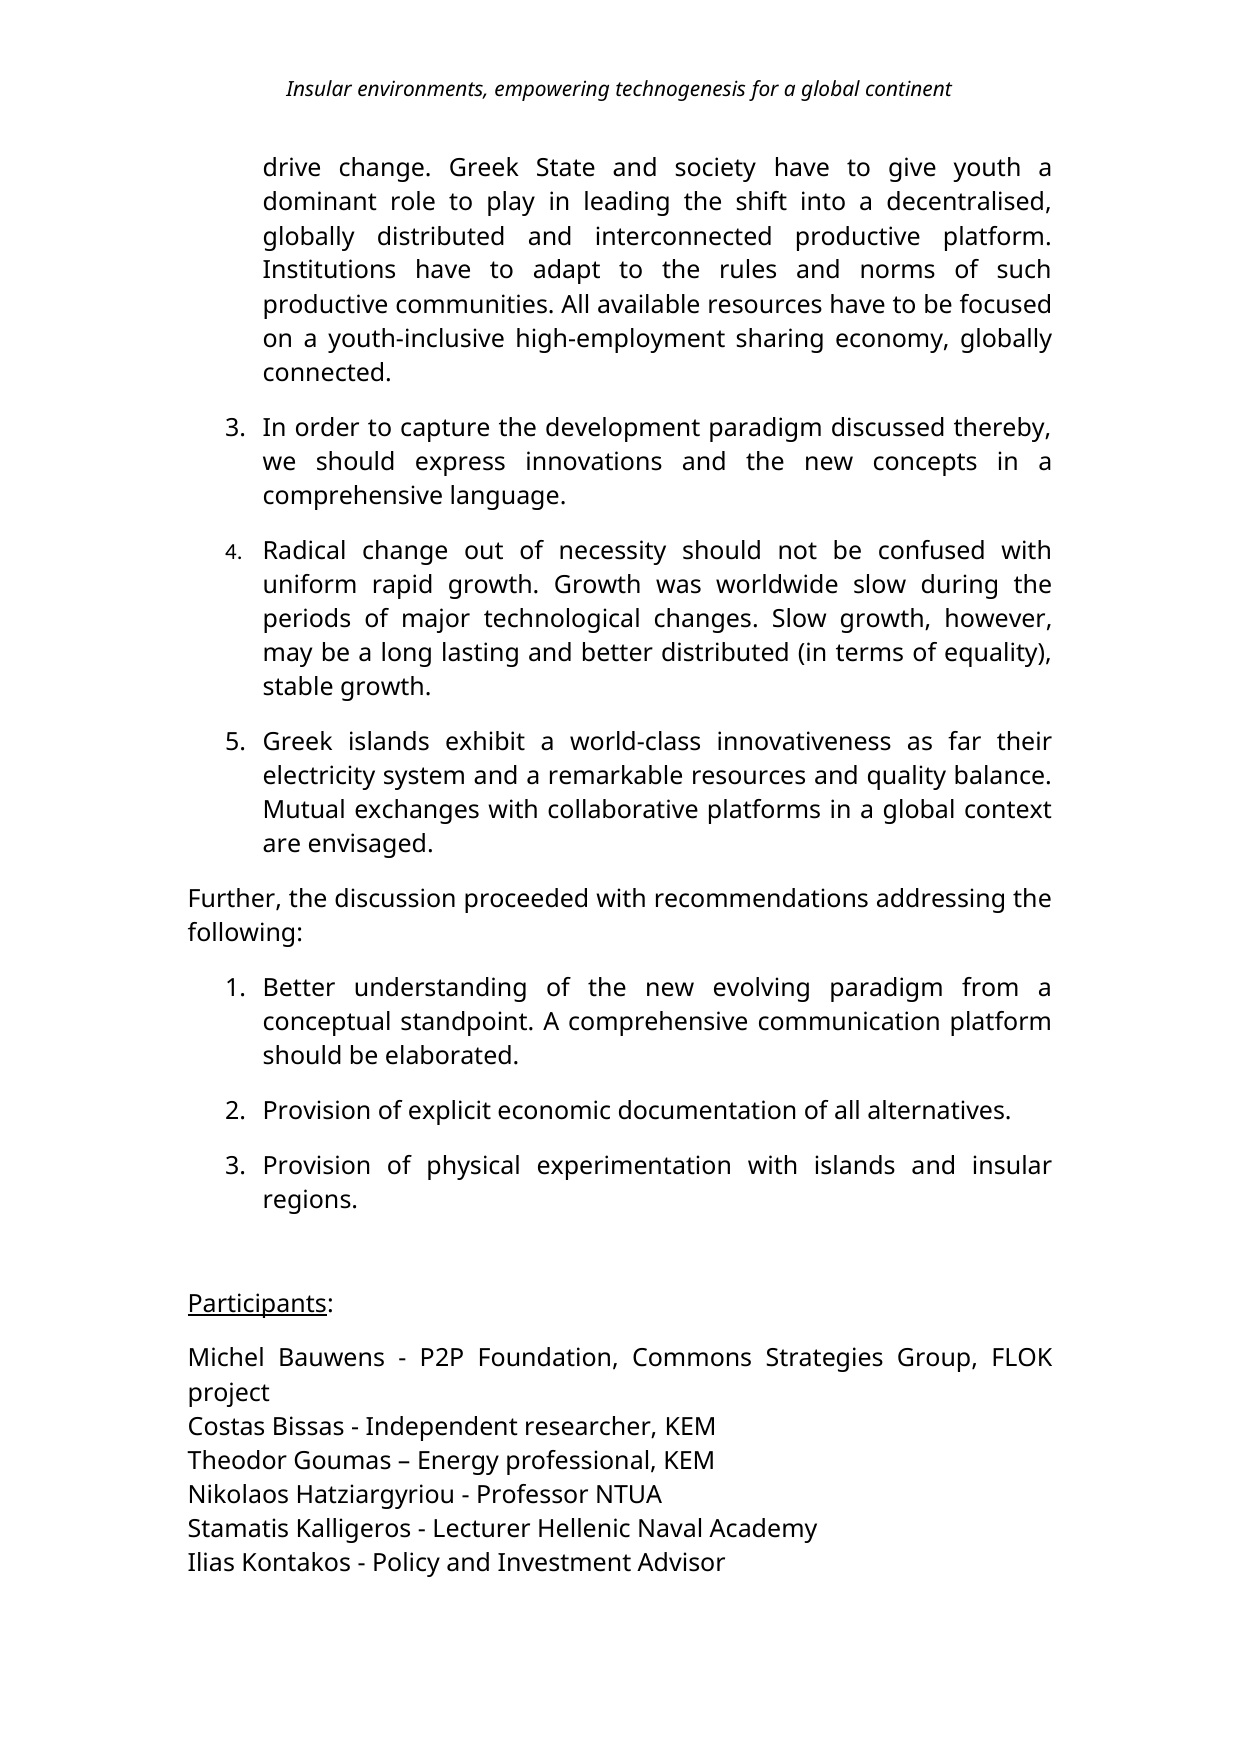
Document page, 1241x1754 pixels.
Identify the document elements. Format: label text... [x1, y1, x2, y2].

text Costas Bissas - Independent researcher, ΚΕΜ [187, 1408, 1053, 1442]
text Theodor Goumas – Energy professional, KEM [187, 1442, 1053, 1476]
text Stamatis Kalligeros - Lecturer Hellenic Naval Academy [187, 1510, 1053, 1544]
text Participants: [187, 1285, 1053, 1319]
text Nikolaos Hatziargyriou - Professor NTUA [187, 1476, 1053, 1510]
list Better understanding of the new evolving paradigm from a conceptual standpoint. A comprehensive communication platform should be elaborated. [225, 969, 1053, 1072]
text Further, the discussion proceeded with recommendations addressing the following: [187, 881, 1053, 949]
list Radical change out of necessity should not be confused with uniform rapid growth. Growth was worldwide slow during the periods of major technological changes. Slow growth, however, may be a long lasting and better distributed (in terms of equality), stable growth. [225, 532, 1053, 703]
text Michel Bauwens - P2P Foundation, Commons Strategies Group, FLOK project [187, 1340, 1053, 1408]
list Provision of physical experimentation with islands and insular regions. [225, 1147, 1053, 1216]
list In order to capture the development paradigm discussed thereby, we should express innovations and the new concepts in a comprehensive language. [225, 409, 1053, 511]
list Greek islands exhibit a world-class innovativeness as far their electricity system and a remarkable resources and quality balance. Mutual exchanges with collaborative platforms in a global context are envisaged. [225, 723, 1053, 860]
list drive change. Greek State and society have to give youth a dominant role to play in leading the shift into a decentralised, globally distributed and interconnected productive platform. Institutions have to adapt to the rules and norms of such productive communities. All available resources have to be focused on a youth-inclusive high-employment sharing economy, globally connected. [225, 150, 1053, 388]
text Ilias Kontakos - Policy and Investment Advisor [187, 1544, 1053, 1578]
list Provision of explicit economic documentation of all alternatives. [225, 1092, 1053, 1127]
